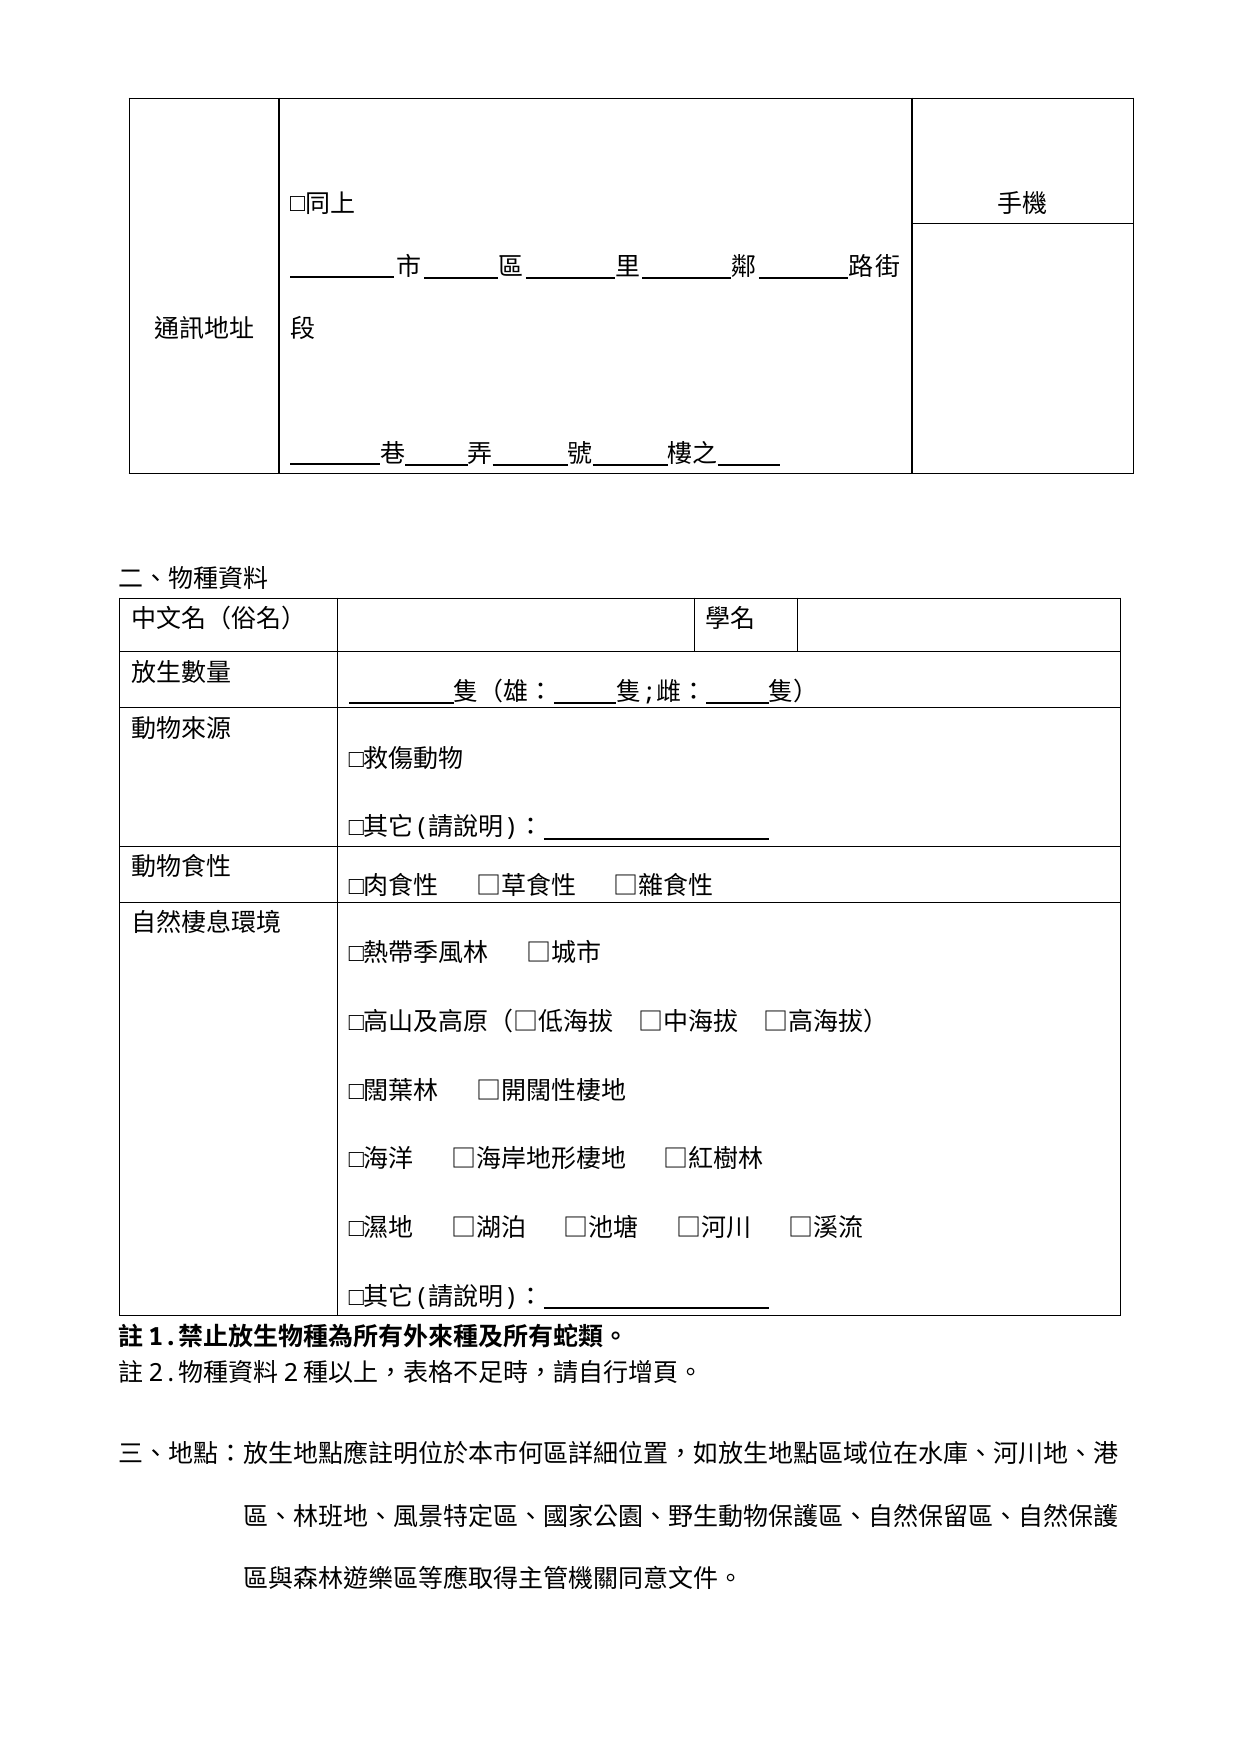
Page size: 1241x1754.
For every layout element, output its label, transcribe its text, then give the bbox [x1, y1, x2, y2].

table_header [798, 599, 1120, 651]
text 註2.物種資料2種以上，表格不足時，請自行增頁。 [118, 1353, 1122, 1389]
table_cell □肉食性 □草食性 □雜食性 [338, 847, 1120, 902]
table_cell □救傷動物 □其它(請說明)： [338, 708, 1120, 846]
text 三、地點：放生地點應註明位於本市何區詳細位置，如放生地點區域位在水庫、河川地、港區、林班地、風景特定區、國家公園、野生動物保護區、自然保留區、自然保護區與森林遊樂區等應取得主管機關同意文件。 [118, 1410, 1122, 1597]
table_cell □同上 市 區 里 鄰 路街 段 巷 弄 號 樓之 [280, 99, 911, 472]
table_header 中文名（俗名） [120, 599, 337, 651]
table_header 學名 [695, 599, 797, 651]
text 註1.禁止放生物種為所有外來種及所有蛇類。 [118, 1316, 1122, 1353]
table_cell 隻（雄： 隻;雌： 隻） [338, 652, 1120, 707]
text 二、物種資料 [118, 535, 1122, 597]
table_cell 動物食性 [120, 847, 337, 902]
table_cell [913, 224, 1133, 472]
table_cell □熱帶季風林 □城市 □高山及高原（□低海拔 □中海拔 □高海拔） □闊葉林 □開闊性棲地 □海洋 □海岸地形棲地 □紅樹林 □濕地 □湖泊 □池塘 □河川 □溪流 □其它(請說明)： [338, 903, 1120, 1315]
table_cell 放生數量 [120, 652, 337, 707]
table_header [338, 599, 694, 651]
table_cell 自然棲息環境 [120, 903, 337, 1315]
table_cell 手機 [913, 99, 1133, 222]
table_cell 動物來源 [120, 708, 337, 846]
table_cell 通訊地址 [130, 99, 278, 472]
